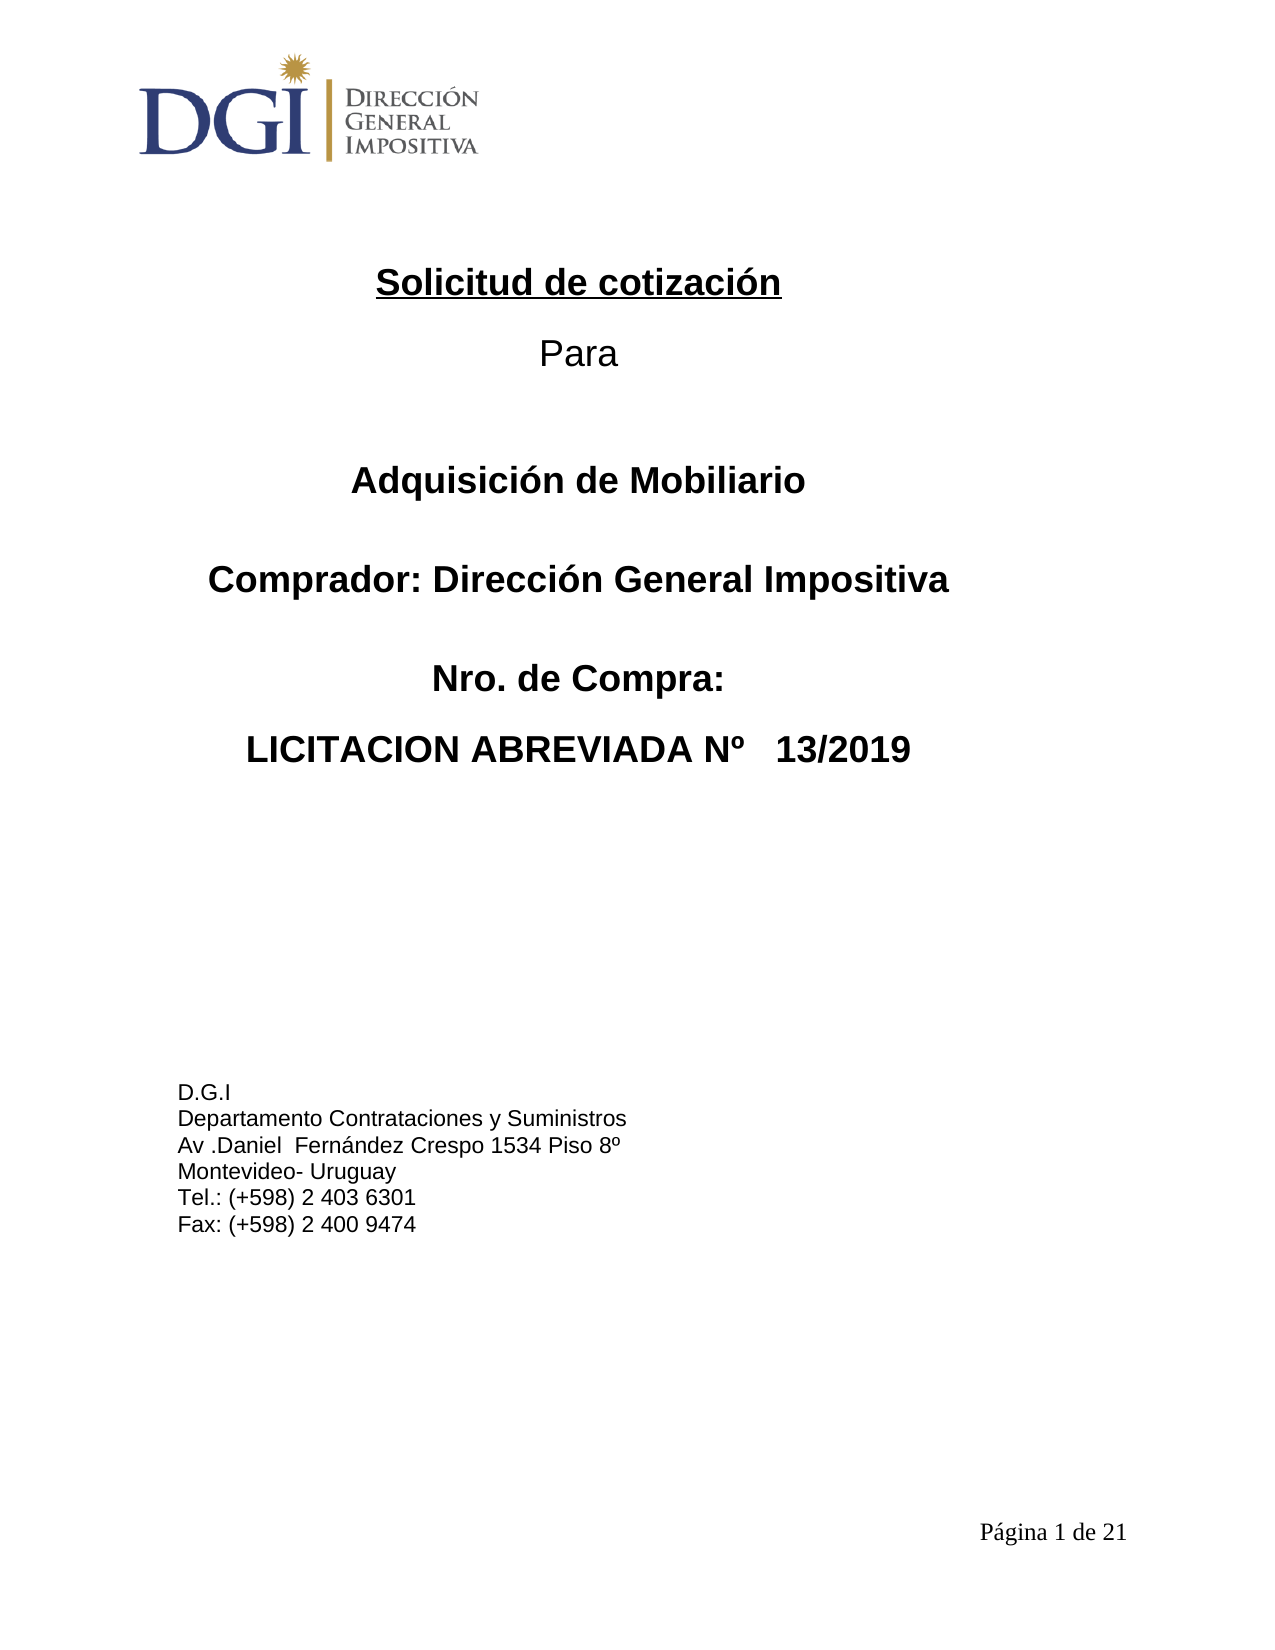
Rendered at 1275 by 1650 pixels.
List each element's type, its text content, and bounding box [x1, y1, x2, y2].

text Adquisición de Mobiliario [177, 458, 980, 501]
text LICITACION ABREVIADA Nº 13/2019 [177, 728, 980, 771]
text Fax: (+598) 2 400 9474 [177, 1211, 980, 1237]
picture [109, 42, 500, 171]
text Nro. de Compra: [177, 656, 980, 699]
text D.G.I [177, 1079, 980, 1105]
text Para [177, 331, 980, 374]
text Comprador: Dirección General Impositiva [177, 557, 980, 600]
text Solicitud de cotización [177, 260, 980, 303]
text Tel.: (+598) 2 403 6301 [177, 1184, 980, 1211]
text Montevideo- Uruguay [177, 1158, 980, 1184]
text Av .Daniel Fernández Crespo 1534 Piso 8º [177, 1132, 980, 1158]
text Departamento Contrataciones y Suministros [177, 1105, 980, 1132]
